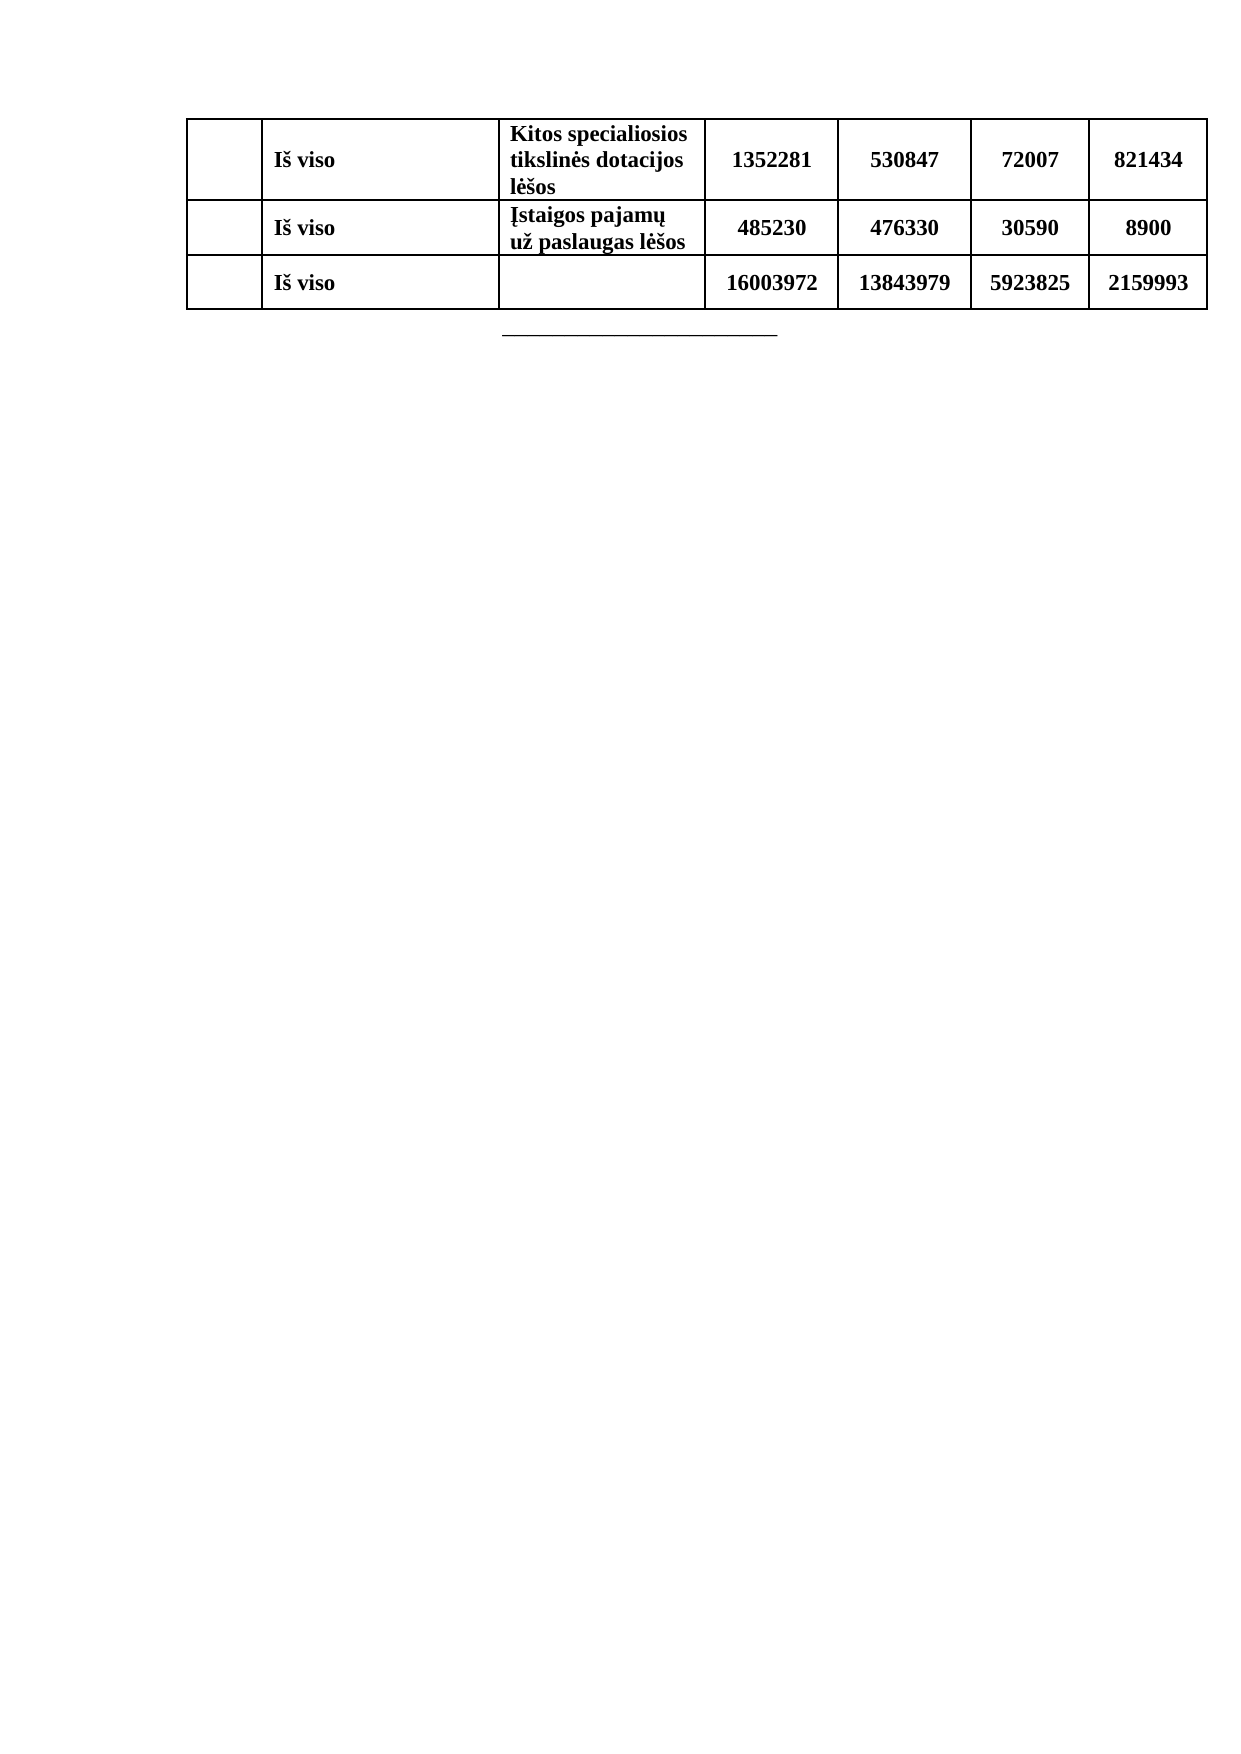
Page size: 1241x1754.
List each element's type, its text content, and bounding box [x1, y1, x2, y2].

table_cell 821434 [1090, 120, 1206, 199]
table_cell 476330 [839, 201, 970, 254]
table_cell 13843979 [839, 256, 970, 308]
table_cell Kitos specialiosios tikslinės dotacijos lėšos [500, 120, 704, 199]
table_cell 30590 [972, 201, 1088, 254]
table_cell [188, 120, 261, 199]
table_cell Įstaigos pajamų už paslaugas lėšos [500, 201, 704, 254]
table_cell 530847 [839, 120, 970, 199]
table_cell 2159993 [1090, 256, 1206, 308]
table_cell 16003972 [706, 256, 837, 308]
table_cell 1352281 [706, 120, 837, 199]
text ______________________ [502, 310, 1152, 339]
table_cell Iš viso [263, 256, 498, 308]
table_cell Iš viso [263, 201, 498, 254]
table_cell 8900 [1090, 201, 1206, 254]
table_cell 72007 [972, 120, 1088, 199]
table_cell [188, 256, 261, 308]
table_cell 5923825 [972, 256, 1088, 308]
table_cell [500, 256, 704, 308]
table_cell Iš viso [263, 120, 498, 199]
table_cell 485230 [706, 201, 837, 254]
table_cell [188, 201, 261, 254]
